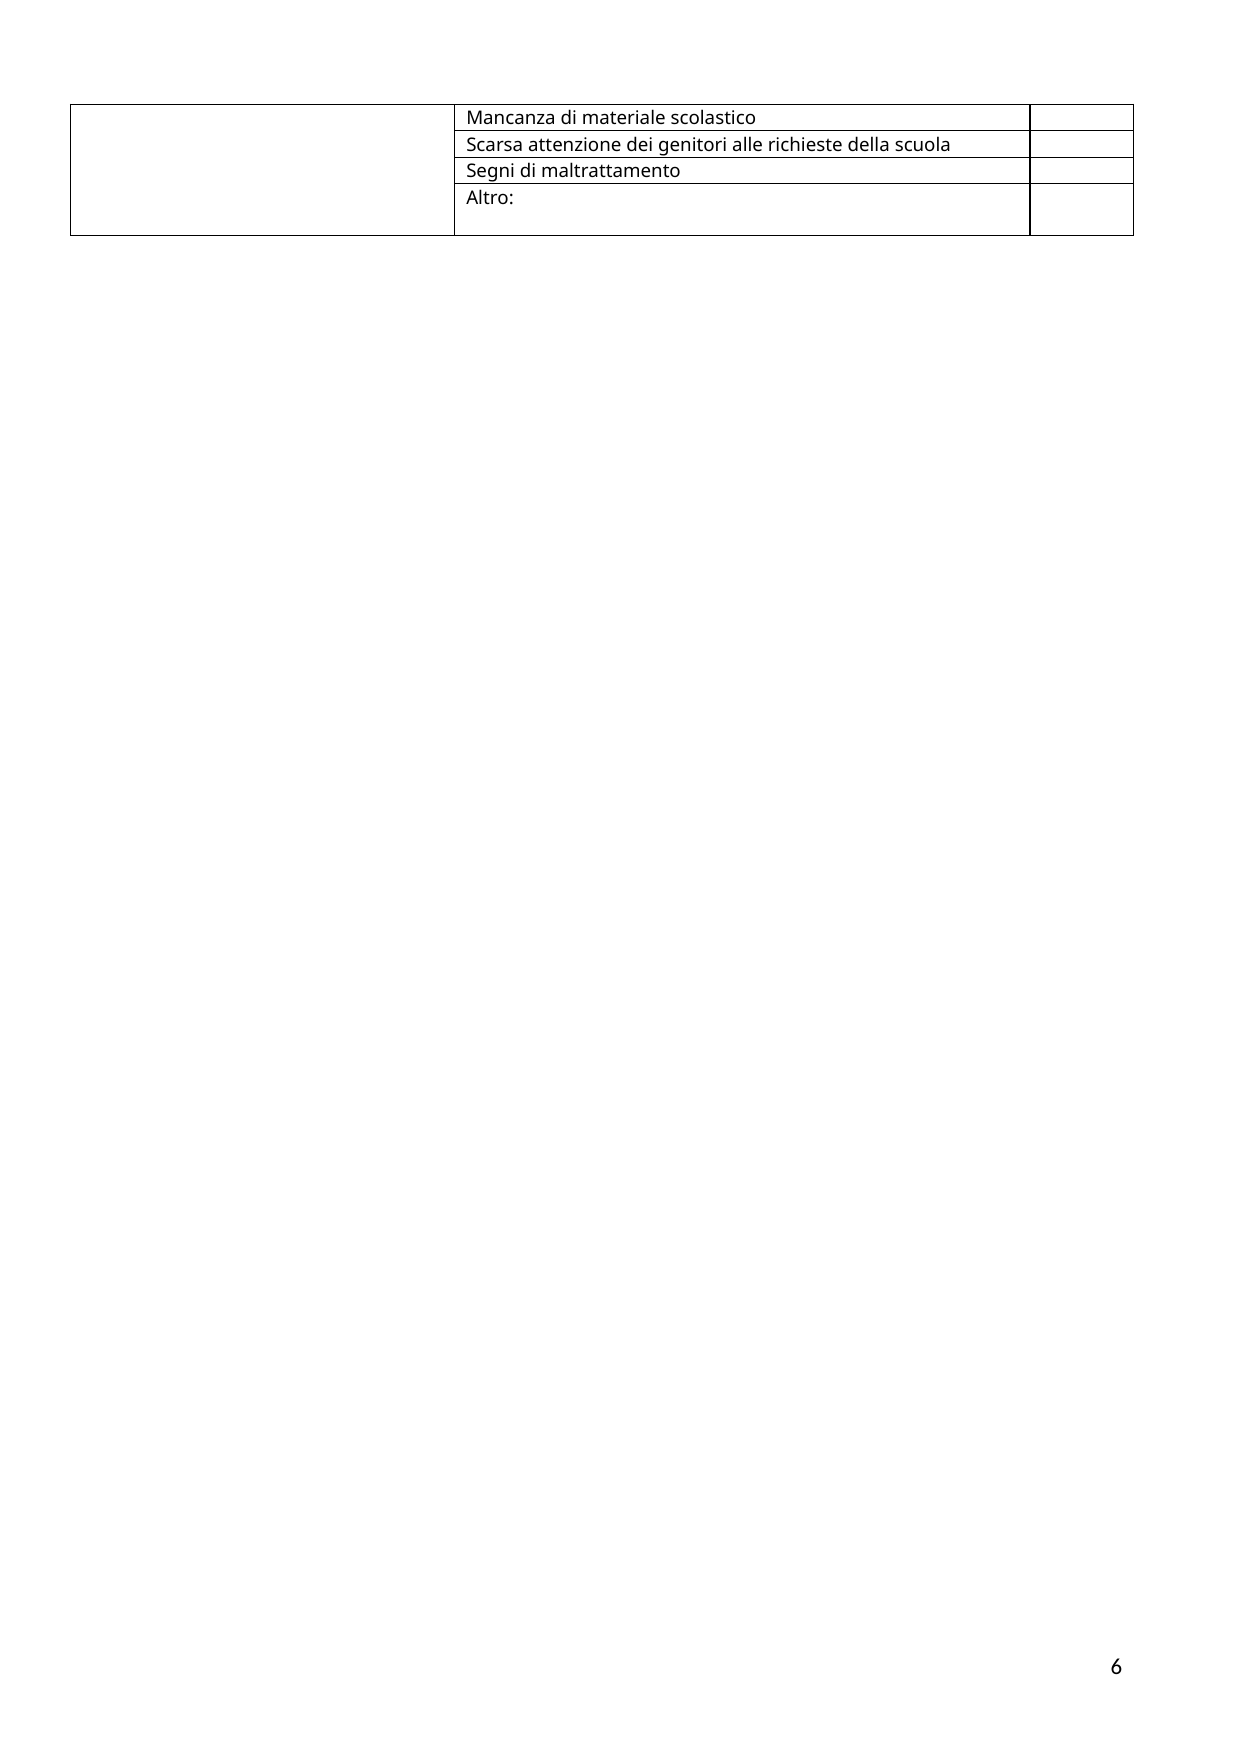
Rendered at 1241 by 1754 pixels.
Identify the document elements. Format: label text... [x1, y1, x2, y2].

table_cell [71, 105, 454, 235]
table_cell [1031, 105, 1133, 130]
table_cell Segni di maltrattamento [455, 158, 1029, 183]
table_cell Mancanza di materiale scolastico [455, 105, 1029, 130]
table_cell [1031, 184, 1133, 235]
table_cell [1031, 158, 1133, 183]
table_cell [1031, 131, 1133, 157]
table_cell Altro: [455, 184, 1029, 235]
table_cell Scarsa attenzione dei genitori alle richieste della scuola [455, 131, 1029, 157]
